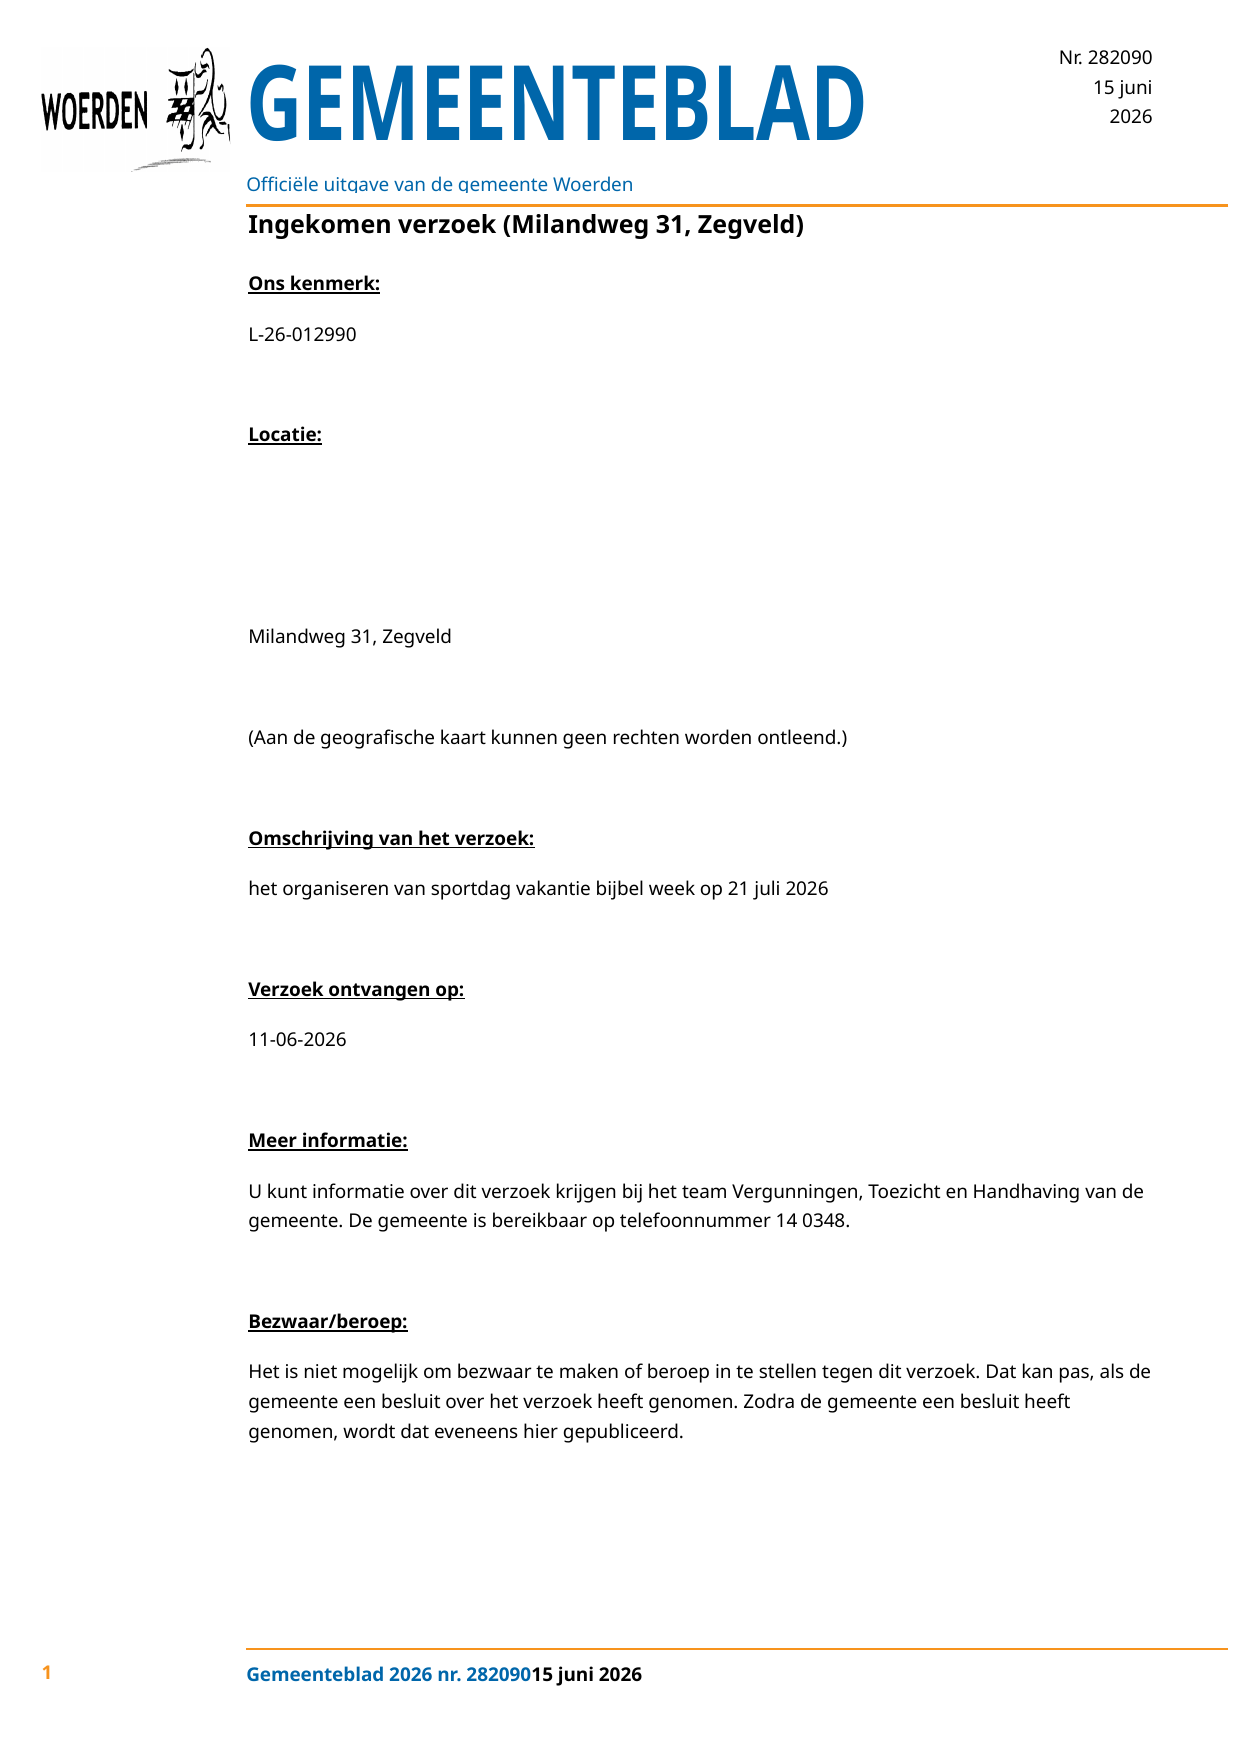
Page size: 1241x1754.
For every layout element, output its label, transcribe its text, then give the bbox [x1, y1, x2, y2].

text het organiseren van sportdag vakantie bijbel week op 21 juli 2026 [248, 875, 1152, 901]
text L-26-012990 [248, 321, 1152, 346]
text Locatie: [248, 422, 1152, 447]
text Het is niet mogelijk om bezwaar te maken of beroep in te stellen tegen dit verzoek. Dat kan pas, als de gemeente een besluit over het verzoek heeft genomen. Zodra de gemeente een besluit heeft genomen, wordt dat eveneens hier gepubliceerd. [248, 1359, 1152, 1443]
text (Aan de geografische kaart kunnen geen rechten worden ontleend.) [248, 724, 1152, 750]
text Omschrijving van het verzoek: [248, 825, 1152, 851]
text U kunt informatie over dit verzoek krijgen bij het team Vergunningen, Toezicht en Handhaving van de gemeente. De gemeente is bereikbaar op telefoonnummer 14 0348. [248, 1178, 1152, 1233]
text Ons kenmerk: [248, 270, 1152, 296]
text Meer informatie: [248, 1127, 1152, 1153]
text Verzoek ontvangen op: [248, 976, 1152, 1002]
picture [41, 47, 231, 172]
text Milandweg 31, Zegveld [248, 623, 1152, 649]
text 11-06-2026 [248, 1027, 1152, 1052]
text Bezwaar/beroep: [248, 1308, 1152, 1334]
text Ingekomen verzoek (Milandweg 31, Zegveld) [248, 207, 1152, 241]
